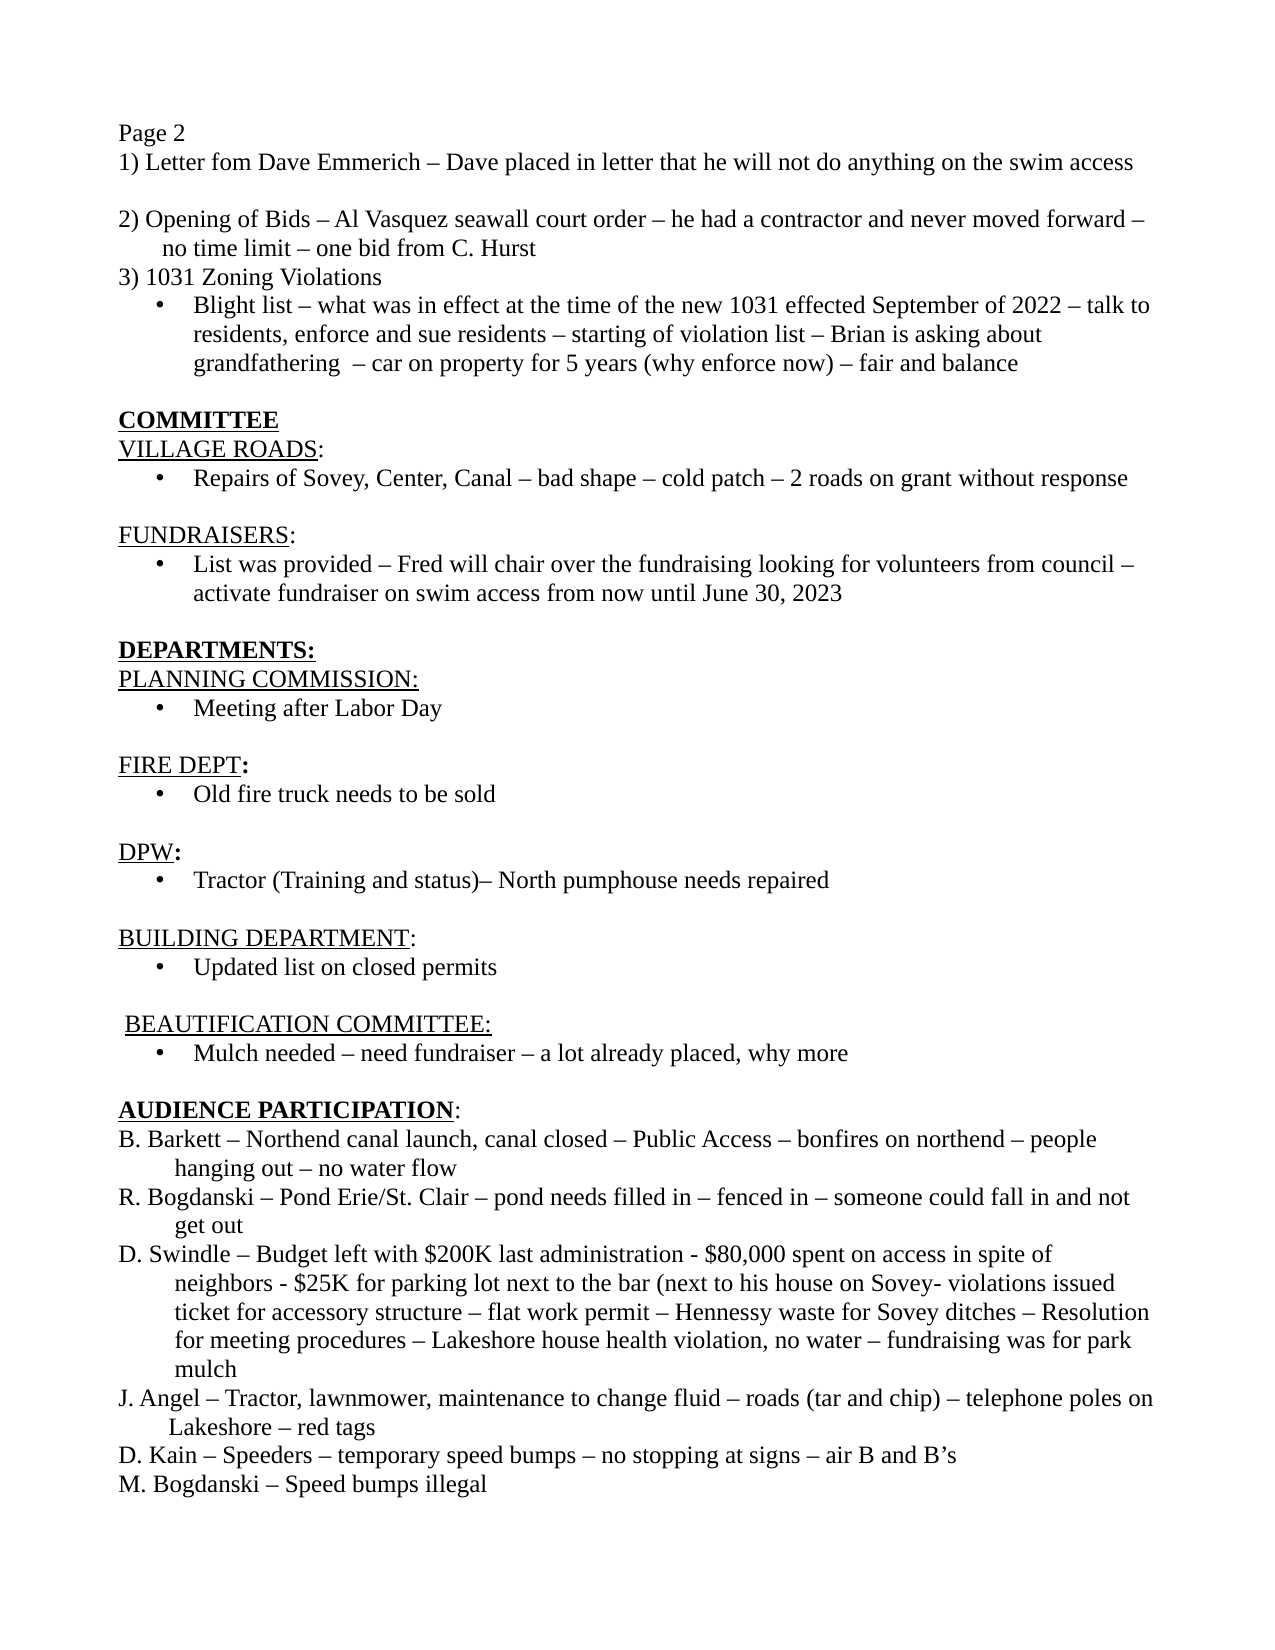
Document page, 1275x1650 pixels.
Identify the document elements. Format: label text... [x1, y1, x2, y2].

text FIRE DEPT: [118, 751, 1157, 779]
text BUILDING DEPARTMENT: [118, 923, 1157, 952]
text mulch [118, 1354, 1157, 1383]
text Page 2 [118, 118, 1157, 147]
text 3) 1031 Zoning Violations [118, 262, 1157, 291]
text for meeting procedures – Lakeshore house health violation, no water – fundraising was for park [118, 1326, 1157, 1354]
text FUNDRAISERS: [118, 521, 1157, 549]
list Tractor (Training and status)– North pumphouse needs repaired [156, 866, 1157, 894]
text D. Kain – Speeders – temporary speed bumps – no stopping at signs – air B and B’s [118, 1441, 1157, 1469]
text J. Angel – Tractor, lawnmower, maintenance to change fluid – roads (tar and chip) – telephone poles on [118, 1383, 1157, 1412]
list Old fire truck needs to be sold [156, 779, 1157, 808]
text AUDIENCE PARTICIPATION: [118, 1096, 1157, 1124]
text no time limit – one bid from C. Hurst [118, 233, 1157, 262]
text R. Bogdanski – Pond Erie/St. Clair – pond needs filled in – fenced in – someone could fall in and not [118, 1182, 1157, 1211]
text VILLAGE ROADS: [118, 434, 1157, 463]
text M. Bogdanski – Speed bumps illegal [118, 1469, 1157, 1498]
text 1) Letter fom Dave Emmerich – Dave placed in letter that he will not do anything on the swim access [118, 147, 1157, 176]
list Repairs of Sovey, Center, Canal – bad shape – cold patch – 2 roads on grant without response [156, 463, 1157, 492]
text DPW: [118, 837, 1157, 866]
text ticket for accessory structure – flat work permit – Hennessy waste for Sovey ditches – Resolution [118, 1297, 1157, 1326]
text get out [118, 1211, 1157, 1239]
list Meeting after Labor Day [156, 693, 1157, 722]
text BEAUTIFICATION COMMITTEE: [118, 1009, 1157, 1038]
text D. Swindle – Budget left with $200K last administration - $80,000 spent on access in spite of [118, 1239, 1157, 1268]
list Blight list – what was in effect at the time of the new 1031 effected September of 2022 – talk to residents, enforce and sue residents – starting of violation list – Brian is asking about grandfathering – car on property for 5 years (why enforce now) – fair and balance [156, 291, 1157, 377]
text hanging out – no water flow [118, 1153, 1157, 1182]
text PLANNING COMMISSION: [118, 664, 1157, 693]
text COMMITTEE [118, 406, 1157, 434]
list Updated list on closed permits [156, 952, 1157, 981]
text DEPARTMENTS: [118, 636, 1157, 664]
text Lakeshore – red tags [118, 1412, 1157, 1441]
list List was provided – Fred will chair over the fundraising looking for volunteers from council – activate fundraiser on swim access from now until June 30, 2023 [156, 549, 1157, 607]
text 2) Opening of Bids – Al Vasquez seawall court order – he had a contractor and never moved forward – [118, 204, 1157, 233]
text B. Barkett – Northend canal launch, canal closed – Public Access – bonfires on northend – people [118, 1124, 1157, 1153]
list Mulch needed – need fundraiser – a lot already placed, why more [156, 1038, 1157, 1067]
text neighbors - $25K for parking lot next to the bar (next to his house on Sovey- violations issued [118, 1268, 1157, 1297]
